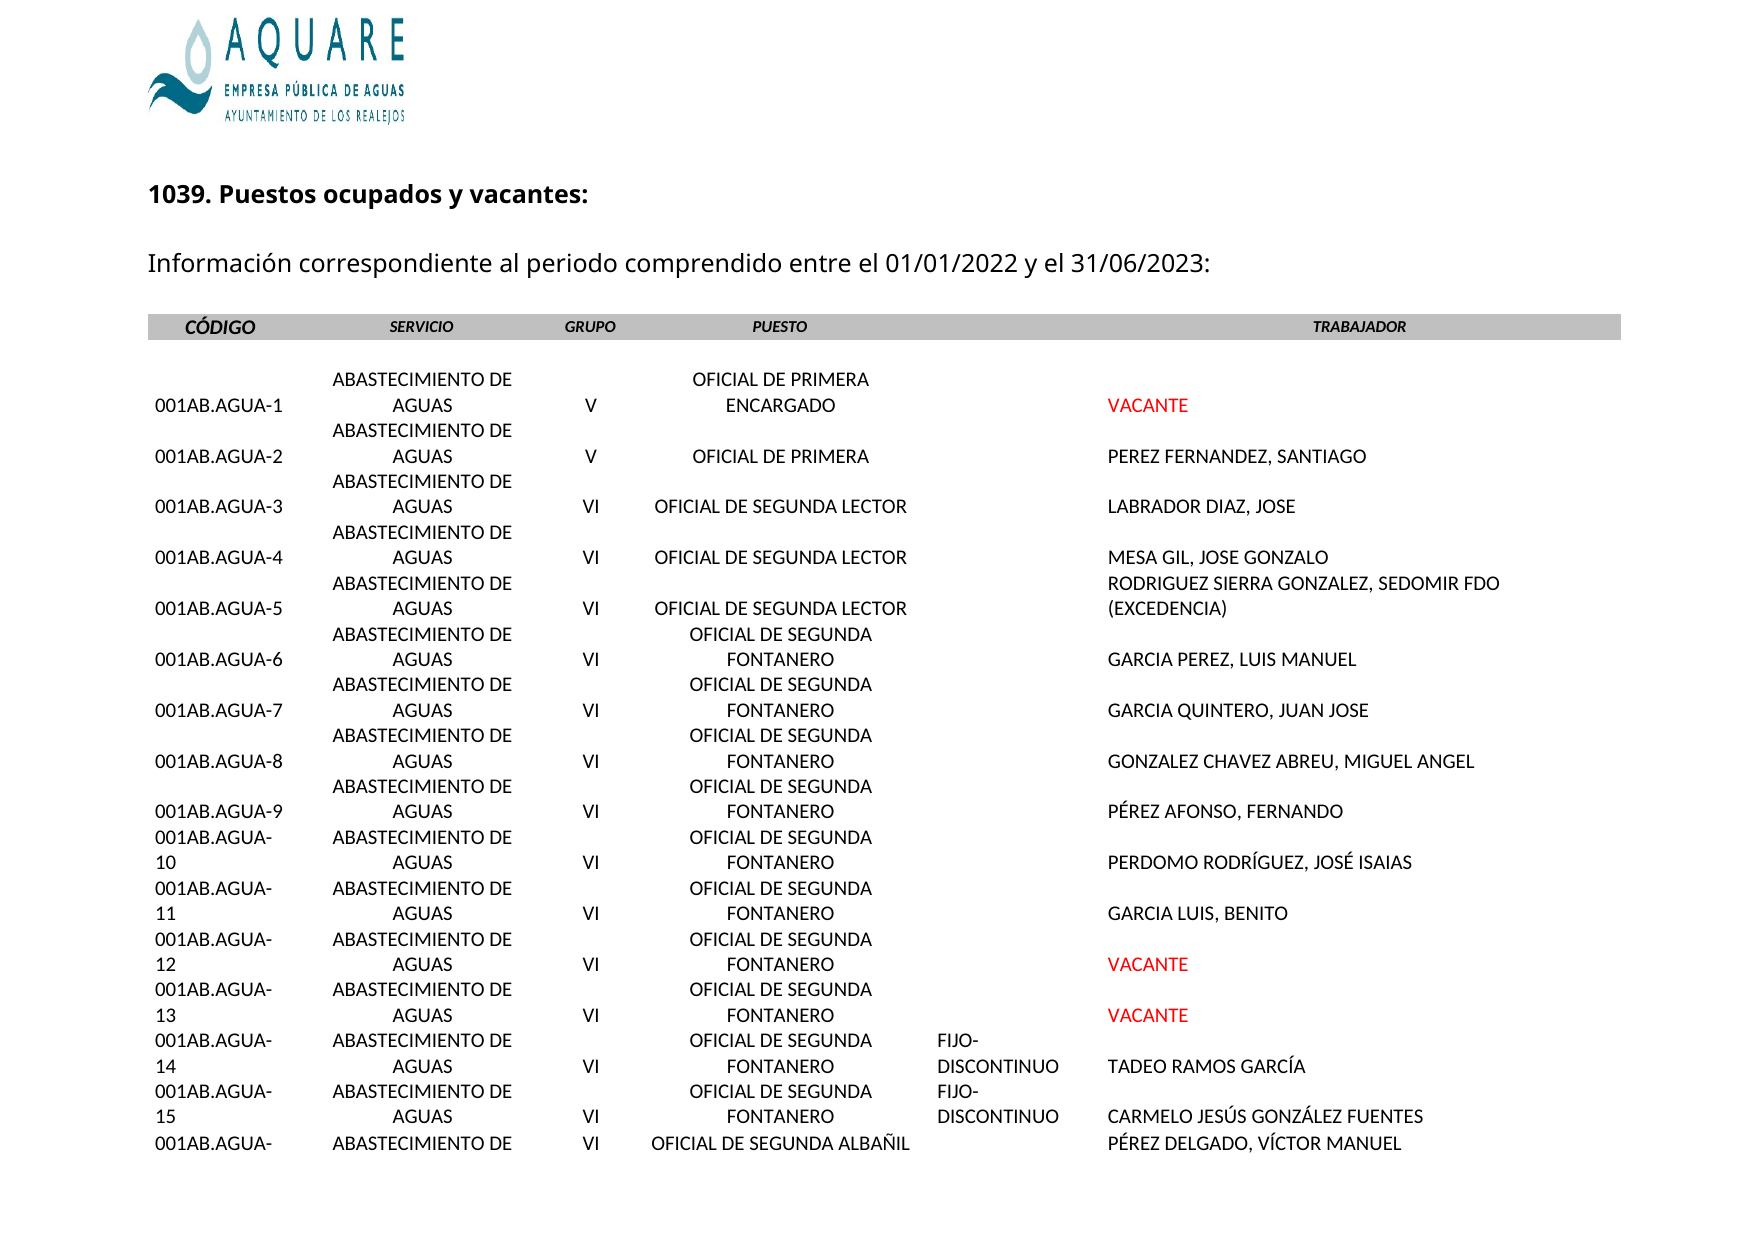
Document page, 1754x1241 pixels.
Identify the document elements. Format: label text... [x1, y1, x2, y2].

table_cell [930, 723, 1100, 773]
table_cell VI [550, 1028, 631, 1078]
table_cell [930, 340, 1100, 367]
table_cell [930, 926, 1100, 977]
table_cell 001AB.AGUA-6 [148, 621, 294, 672]
table_header PUESTO [631, 314, 930, 340]
table_cell ABASTECIMIENTO DE AGUAS [294, 977, 550, 1027]
table_cell [930, 875, 1100, 926]
table_cell [930, 570, 1100, 621]
table_cell ABASTECIMIENTO DE AGUAS [294, 468, 550, 519]
table_cell OFICIAL DE SEGUNDA FONTANERO [631, 672, 930, 722]
table_cell OFICIAL DE SEGUNDA FONTANERO [631, 1078, 930, 1129]
table_cell VACANTE [1100, 367, 1621, 417]
table_cell VI [550, 519, 631, 570]
table_header [930, 314, 1100, 340]
table_cell OFICIAL DE SEGUNDA FONTANERO [631, 723, 930, 773]
table_cell OFICIAL DE SEGUNDA FONTANERO [631, 621, 930, 672]
table_cell FIJO-DISCONTINUO [930, 1028, 1100, 1078]
table_cell CARMELO JESÚS GONZÁLEZ FUENTES [1100, 1078, 1621, 1129]
table_cell GARCIA LUIS, BENITO [1100, 875, 1621, 926]
table_cell ABASTECIMIENTO DE AGUAS [294, 418, 550, 468]
table_cell 001AB.AGUA-9 [148, 773, 294, 824]
table_cell ABASTECIMIENTO DE AGUAS [294, 519, 550, 570]
table_cell [930, 621, 1100, 672]
table_cell PÉREZ AFONSO, FERNANDO [1100, 773, 1621, 824]
table_cell OFICIAL DE SEGUNDA FONTANERO [631, 875, 930, 926]
table_cell OFICIAL DE SEGUNDA FONTANERO [631, 824, 930, 875]
table_cell [930, 468, 1100, 519]
table_cell OFICIAL DE SEGUNDA LECTOR [631, 468, 930, 519]
table_cell [631, 340, 930, 367]
table_cell 001AB.AGUA-3 [148, 468, 294, 519]
table_cell 001AB.AGUA-10 [148, 824, 294, 875]
table_cell [930, 367, 1100, 417]
table_cell [930, 418, 1100, 468]
table_cell VI [550, 1129, 631, 1156]
table_cell [930, 1129, 1100, 1156]
table_cell 001AB.AGUA-13 [148, 977, 294, 1027]
table_cell V [550, 418, 631, 468]
table_cell PERDOMO RODRÍGUEZ, JOSÉ ISAIAS [1100, 824, 1621, 875]
table_cell ABASTECIMIENTO DE AGUAS [294, 367, 550, 417]
table_cell VI [550, 621, 631, 672]
table_cell ABASTECIMIENTO DE [294, 1129, 550, 1156]
table_cell 001AB.AGUA-12 [148, 926, 294, 977]
table_cell 001AB.AGUA-4 [148, 519, 294, 570]
table_cell VI [550, 570, 631, 621]
table_cell ABASTECIMIENTO DE AGUAS [294, 570, 550, 621]
table_cell [930, 824, 1100, 875]
table_cell ABASTECIMIENTO DE AGUAS [294, 621, 550, 672]
table_cell 001AB.AGUA-7 [148, 672, 294, 722]
table_cell [930, 519, 1100, 570]
table_cell VACANTE [1100, 926, 1621, 977]
table_cell RODRIGUEZ SIERRA GONZALEZ, SEDOMIR FDO (EXCEDENCIA) [1100, 570, 1621, 621]
table_cell OFICIAL DE PRIMERA [631, 418, 930, 468]
table_cell OFICIAL DE SEGUNDA LECTOR [631, 519, 930, 570]
table_cell OFICIAL DE SEGUNDA ALBAÑIL [631, 1129, 930, 1156]
table_cell 001AB.AGUA-5 [148, 570, 294, 621]
table_cell VI [550, 723, 631, 773]
table_cell VI [550, 672, 631, 722]
table_cell PEREZ FERNANDEZ, SANTIAGO [1100, 418, 1621, 468]
table_cell VI [550, 1078, 631, 1129]
table_cell VACANTE [1100, 977, 1621, 1027]
table_cell ABASTECIMIENTO DE AGUAS [294, 672, 550, 722]
table_cell 001AB.AGUA-8 [148, 723, 294, 773]
table_cell ABASTECIMIENTO DE AGUAS [294, 875, 550, 926]
table_cell 001AB.AGUA- [148, 1129, 294, 1156]
table_cell TADEO RAMOS GARCÍA [1100, 1028, 1621, 1078]
table_cell ABASTECIMIENTO DE AGUAS [294, 824, 550, 875]
table_cell ABASTECIMIENTO DE AGUAS [294, 1078, 550, 1129]
table_cell ABASTECIMIENTO DE AGUAS [294, 1028, 550, 1078]
table_cell ABASTECIMIENTO DE AGUAS [294, 773, 550, 824]
table_cell 001AB.AGUA-14 [148, 1028, 294, 1078]
table_cell VI [550, 468, 631, 519]
table_cell OFICIAL DE SEGUNDA FONTANERO [631, 773, 930, 824]
table_cell [930, 773, 1100, 824]
table_cell GARCIA PEREZ, LUIS MANUEL [1100, 621, 1621, 672]
table_cell OFICIAL DE SEGUNDA FONTANERO [631, 926, 930, 977]
table_cell FIJO-DISCONTINUO [930, 1078, 1100, 1129]
text 1039. Puestos ocupados y vacantes: [148, 177, 1651, 211]
table_cell [930, 672, 1100, 722]
table_cell OFICIAL DE SEGUNDA FONTANERO [631, 1028, 930, 1078]
table_cell 001AB.AGUA-11 [148, 875, 294, 926]
table_cell OFICIAL DE SEGUNDA FONTANERO [631, 977, 930, 1027]
table_cell [930, 977, 1100, 1027]
table_cell ABASTECIMIENTO DE AGUAS [294, 723, 550, 773]
table_cell [294, 340, 550, 367]
table_cell OFICIAL DE SEGUNDA LECTOR [631, 570, 930, 621]
table_cell GARCIA QUINTERO, JUAN JOSE [1100, 672, 1621, 722]
table_cell MESA GIL, JOSE GONZALO [1100, 519, 1621, 570]
table_cell [550, 340, 631, 367]
table_cell 001AB.AGUA-15 [148, 1078, 294, 1129]
table_cell PÉREZ DELGADO, VÍCTOR MANUEL [1100, 1129, 1621, 1156]
table_header SERVICIO [294, 314, 550, 340]
table_cell OFICIAL DE PRIMERA ENCARGADO [631, 367, 930, 417]
table_cell 001AB.AGUA-2 [148, 418, 294, 468]
table_header GRUPO [550, 314, 631, 340]
table_cell VI [550, 875, 631, 926]
table_header CÓDIGO [148, 314, 294, 340]
text Información correspondiente al periodo comprendido entre el 01/01/2022 y el 31/06/2023: [148, 245, 1651, 279]
table_cell VI [550, 824, 631, 875]
table_cell 001AB.AGUA-1 [148, 367, 294, 417]
table_cell [148, 340, 294, 367]
table_cell VI [550, 977, 631, 1027]
table_cell LABRADOR DIAZ, JOSE [1100, 468, 1621, 519]
table_cell VI [550, 773, 631, 824]
table_cell VI [550, 926, 631, 977]
table_cell GONZALEZ CHAVEZ ABREU, MIGUEL ANGEL [1100, 723, 1621, 773]
table_header TRABAJADOR [1100, 314, 1621, 340]
table_cell ABASTECIMIENTO DE AGUAS [294, 926, 550, 977]
table_cell V [550, 367, 631, 417]
table_cell [1100, 340, 1621, 367]
